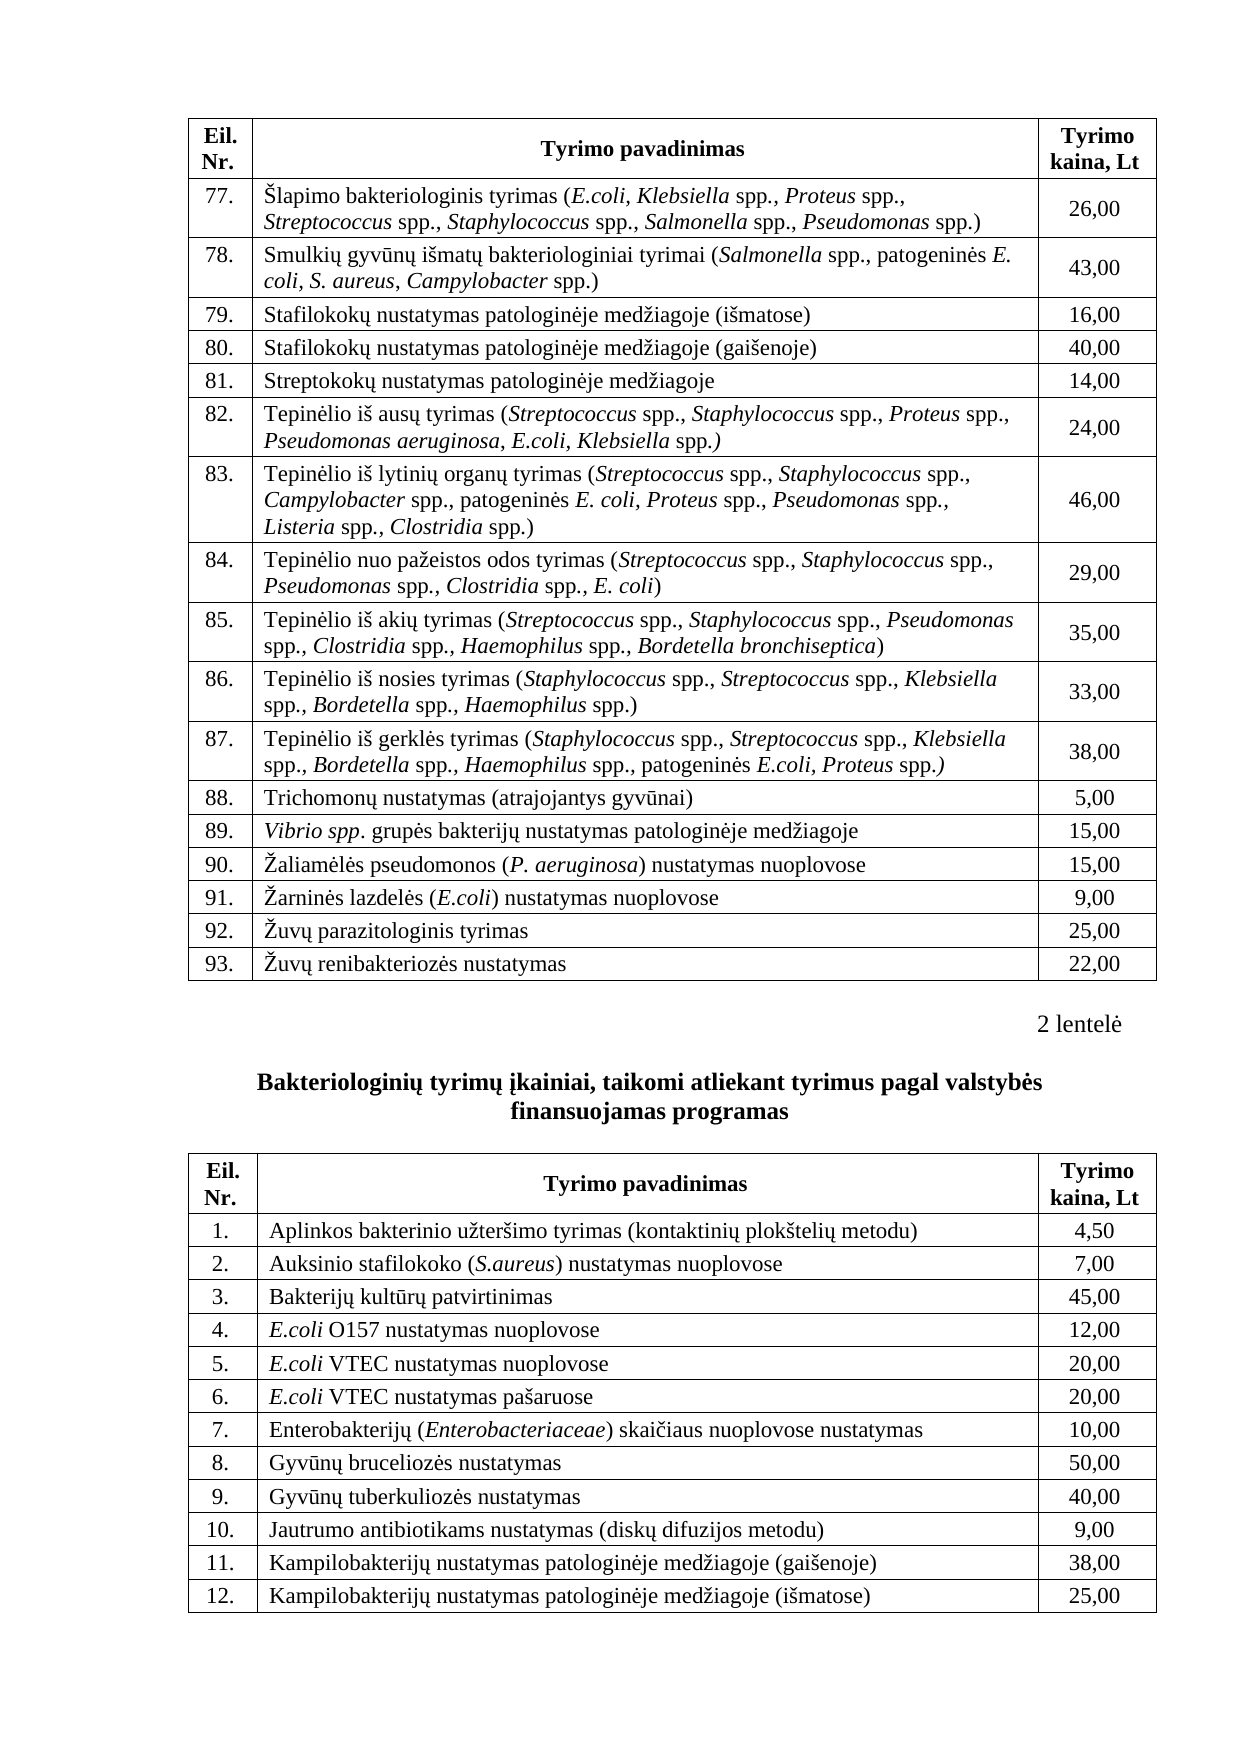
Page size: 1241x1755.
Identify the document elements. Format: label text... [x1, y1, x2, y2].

table_cell 25,00 [1039, 1580, 1156, 1612]
table_cell 14,00 [1039, 364, 1156, 397]
table_cell 85. [189, 603, 252, 661]
table_cell 5,00 [1039, 781, 1156, 814]
table_cell 84. [189, 543, 252, 602]
table_cell 4. [189, 1314, 257, 1346]
table_cell Auksinio stafilokoko (S.aureus) nustatymas nuoplovose [258, 1247, 1038, 1279]
table_cell 38,00 [1039, 1546, 1156, 1578]
table_header Eil. Nr. [189, 119, 252, 178]
table_cell Smulkių gyvūnų išmatų bakteriologiniai tyrimai (Salmonella spp., patogeninės E. coli, S. aureus, Campylobacter spp.) [253, 238, 1038, 297]
table_cell Bakterijų kultūrų patvirtinimas [258, 1280, 1038, 1313]
table_cell 89. [189, 815, 252, 847]
table_cell 9. [189, 1480, 257, 1512]
table_cell 86. [189, 662, 252, 721]
table_cell Vibrio spp. grupės bakterijų nustatymas patologinėje medžiagoje [253, 815, 1038, 847]
table_cell 40,00 [1039, 1480, 1156, 1512]
table_cell 92. [189, 914, 252, 947]
table_header Tyrimo pavadinimas [258, 1154, 1038, 1213]
table_header Tyrimo pavadinimas [253, 119, 1038, 178]
table_cell Žarninės lazdelės (E.coli) nustatymas nuoplovose [253, 881, 1038, 913]
table_cell 5. [189, 1347, 257, 1379]
table_cell 9,00 [1039, 1513, 1156, 1545]
table_cell 11. [189, 1546, 257, 1578]
table_cell 29,00 [1039, 543, 1156, 602]
table_cell 40,00 [1039, 331, 1156, 363]
table_cell E.coli VTEC nustatymas pašaruose [258, 1380, 1038, 1412]
table_cell 20,00 [1039, 1380, 1156, 1412]
table_cell Trichomonų nustatymas (atrajojantys gyvūnai) [253, 781, 1038, 814]
table_cell Enterobakterijų (Enterobacteriaceae) skaičiaus nuoplovose nustatymas [258, 1413, 1038, 1446]
table_cell 10,00 [1039, 1413, 1156, 1446]
table_cell 45,00 [1039, 1280, 1156, 1313]
table_cell Jautrumo antibiotikams nustatymas (diskų difuzijos metodu) [258, 1513, 1038, 1545]
table_cell Tepinėlio iš ausų tyrimas (Streptococcus spp., Staphylococcus spp., Proteus spp., Pseudomonas aeruginosa, E.coli, Klebsiella spp.) [253, 398, 1038, 456]
table_cell 90. [189, 848, 252, 880]
table_cell 87. [189, 722, 252, 780]
table_cell Žaliamėlės pseudomonos (P. aeruginosa) nustatymas nuoplovose [253, 848, 1038, 880]
table_cell 15,00 [1039, 815, 1156, 847]
table_cell 12,00 [1039, 1314, 1156, 1346]
table_cell Žuvų parazitologinis tyrimas [253, 914, 1038, 947]
table_cell 88. [189, 781, 252, 814]
table_cell 9,00 [1039, 881, 1156, 913]
table_cell E.coli O157 nustatymas nuoplovose [258, 1314, 1038, 1346]
table_cell 83. [189, 457, 252, 542]
table_cell 16,00 [1039, 298, 1156, 330]
table_cell 80. [189, 331, 252, 363]
text Bakteriologinių tyrimų įkainiai, taikomi atliekant tyrimus pagal valstybės finansuojamas programas [177, 1067, 1122, 1124]
table_cell 2. [189, 1247, 257, 1279]
table_cell E.coli VTEC nustatymas nuoplovose [258, 1347, 1038, 1379]
table_cell 26,00 [1039, 179, 1156, 237]
table_cell 77. [189, 179, 252, 237]
table_cell 10. [189, 1513, 257, 1545]
table_cell 7. [189, 1413, 257, 1446]
table_cell Gyvūnų bruceliozės nustatymas [258, 1447, 1038, 1479]
table_header Tyrimo kaina, Lt [1039, 1154, 1156, 1213]
table_cell 25,00 [1039, 914, 1156, 947]
table_cell Gyvūnų tuberkuliozės nustatymas [258, 1480, 1038, 1512]
table_cell 8. [189, 1447, 257, 1479]
table_cell Streptokokų nustatymas patologinėje medžiagoje [253, 364, 1038, 397]
table_cell Aplinkos bakterinio užteršimo tyrimas (kontaktinių plokštelių metodu) [258, 1214, 1038, 1246]
table_cell 22,00 [1039, 948, 1156, 980]
table_cell Tepinėlio iš lytinių organų tyrimas (Streptococcus spp., Staphylococcus spp., Campylobacter spp., patogeninės E. coli, Proteus spp., Pseudomonas spp., Listeria spp., Clostridia spp.) [253, 457, 1038, 542]
table_cell 7,00 [1039, 1247, 1156, 1279]
table_cell 24,00 [1039, 398, 1156, 456]
table_cell 4,50 [1039, 1214, 1156, 1246]
table_cell Kampilobakterijų nustatymas patologinėje medžiagoje (išmatose) [258, 1580, 1038, 1612]
table_cell Tepinėlio iš nosies tyrimas (Staphylococcus spp., Streptococcus spp., Klebsiella spp., Bordetella spp., Haemophilus spp.) [253, 662, 1038, 721]
table_cell 43,00 [1039, 238, 1156, 297]
table_cell 3. [189, 1280, 257, 1313]
table_cell 12. [189, 1580, 257, 1612]
table_header Eil. Nr. [189, 1154, 257, 1213]
table_cell 91. [189, 881, 252, 913]
table_cell Žuvų renibakteriozės nustatymas [253, 948, 1038, 980]
table_cell Tepinėlio iš gerklės tyrimas (Staphylococcus spp., Streptococcus spp., Klebsiella spp., Bordetella spp., Haemophilus spp., patogeninės E.coli, Proteus spp.) [253, 722, 1038, 780]
table_cell Tepinėlio nuo pažeistos odos tyrimas (Streptococcus spp., Staphylococcus spp., Pseudomonas spp., Clostridia spp., E. coli) [253, 543, 1038, 602]
table_cell 1. [189, 1214, 257, 1246]
table_cell 78. [189, 238, 252, 297]
table_cell 38,00 [1039, 722, 1156, 780]
table_cell 33,00 [1039, 662, 1156, 721]
table_cell 35,00 [1039, 603, 1156, 661]
table_cell 15,00 [1039, 848, 1156, 880]
table_cell 50,00 [1039, 1447, 1156, 1479]
table_cell 93. [189, 948, 252, 980]
table_cell 20,00 [1039, 1347, 1156, 1379]
table_cell Tepinėlio iš akių tyrimas (Streptococcus spp., Staphylococcus spp., Pseudomonas spp., Clostridia spp., Haemophilus spp., Bordetella bronchiseptica) [253, 603, 1038, 661]
table_cell Kampilobakterijų nustatymas patologinėje medžiagoje (gaišenoje) [258, 1546, 1038, 1578]
table_cell 81. [189, 364, 252, 397]
text 2 lentelė [177, 1009, 1122, 1038]
table_cell Stafilokokų nustatymas patologinėje medžiagoje (gaišenoje) [253, 331, 1038, 363]
table_cell Stafilokokų nustatymas patologinėje medžiagoje (išmatose) [253, 298, 1038, 330]
table_cell 79. [189, 298, 252, 330]
table_header Tyrimo kaina, Lt [1039, 119, 1156, 178]
table_cell 46,00 [1039, 457, 1156, 542]
table_cell 82. [189, 398, 252, 456]
table_cell 6. [189, 1380, 257, 1412]
table_cell Šlapimo bakteriologinis tyrimas (E.coli, Klebsiella spp., Proteus spp., Streptococcus spp., Staphylococcus spp., Salmonella spp., Pseudomonas spp.) [253, 179, 1038, 237]
